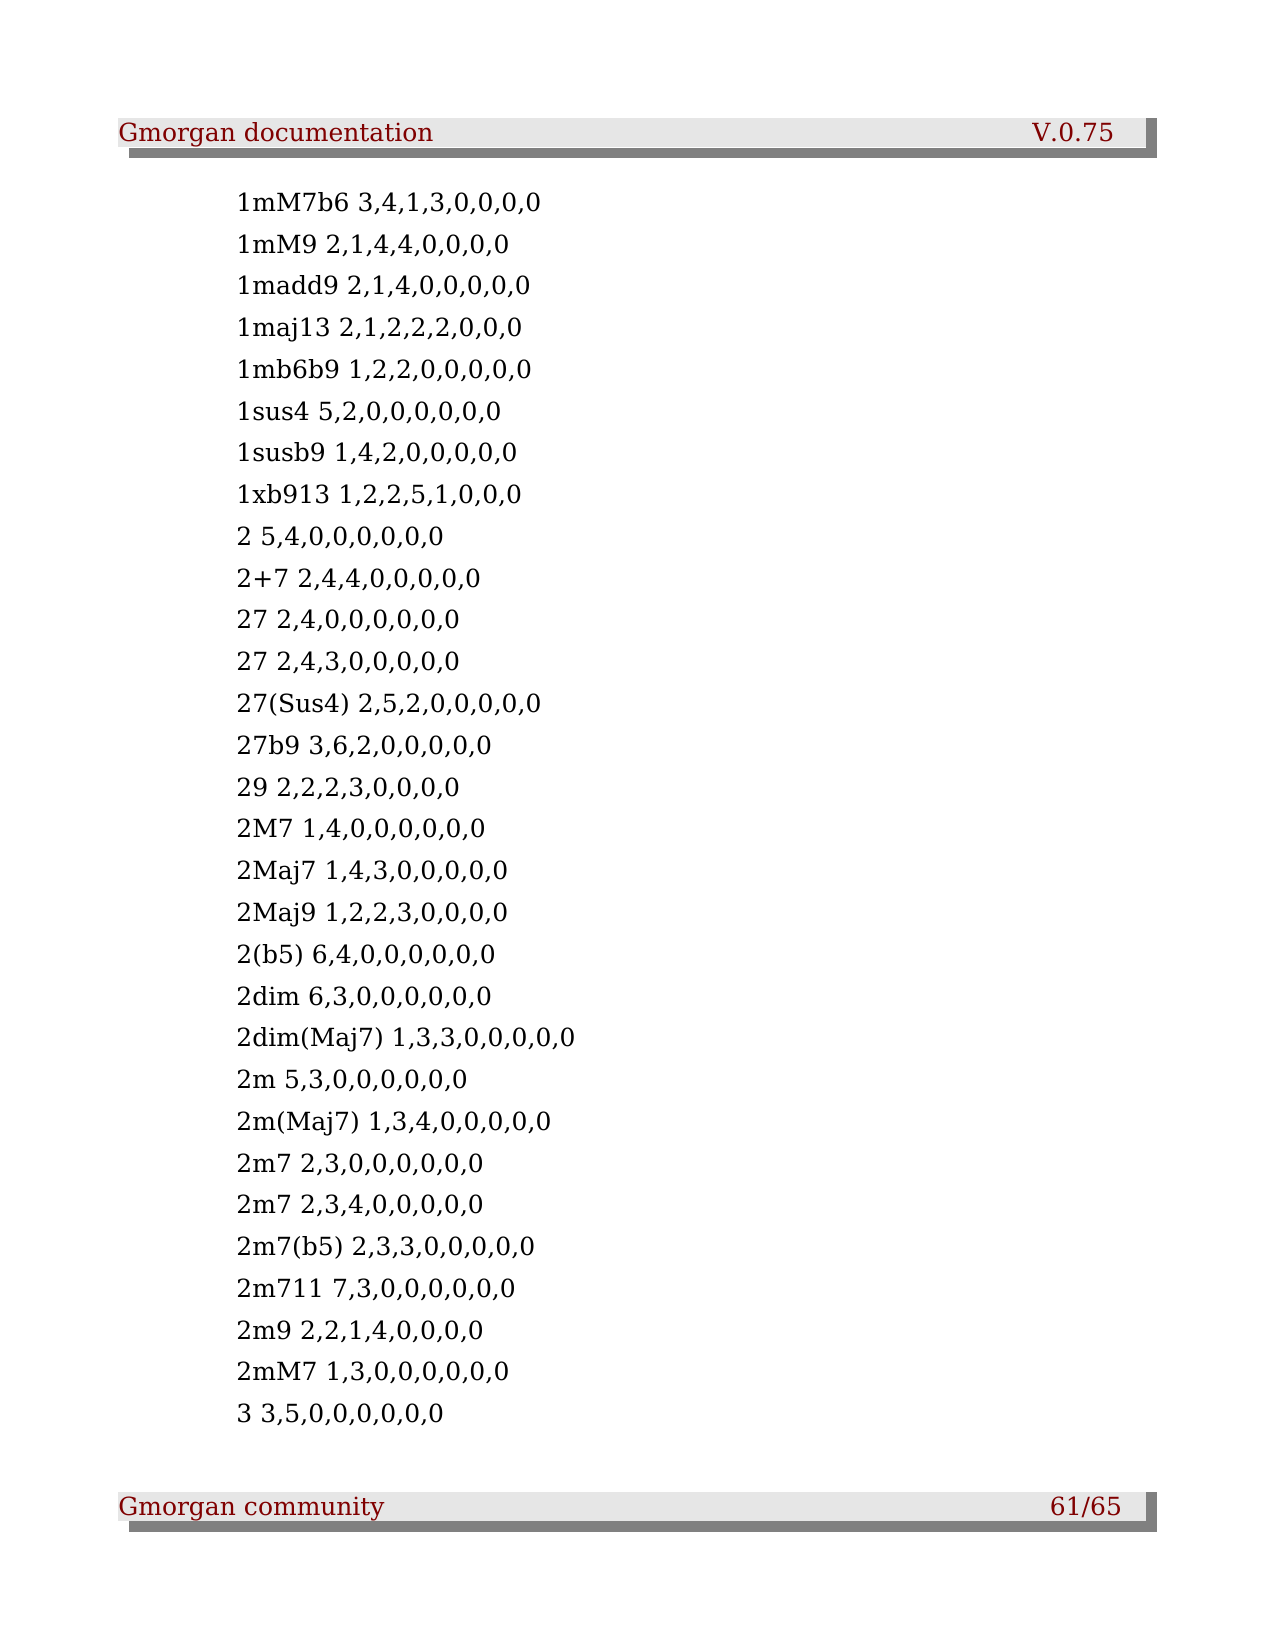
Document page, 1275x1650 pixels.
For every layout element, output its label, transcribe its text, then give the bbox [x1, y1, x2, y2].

text 1sus4 5,2,0,0,0,0,0,0 [236, 397, 1157, 426]
text 2m9 2,2,1,4,0,0,0,0 [236, 1316, 1157, 1345]
text 2m7(b5) 2,3,3,0,0,0,0,0 [236, 1232, 1157, 1262]
text 2m7 2,3,0,0,0,0,0,0 [236, 1149, 1157, 1178]
text 2dim 6,3,0,0,0,0,0,0 [236, 982, 1157, 1011]
text 2m7 2,3,4,0,0,0,0,0 [236, 1191, 1157, 1220]
text 27(Sus4) 2,5,2,0,0,0,0,0 [236, 689, 1157, 718]
text 27b9 3,6,2,0,0,0,0,0 [236, 731, 1157, 760]
text 2 5,4,0,0,0,0,0,0 [236, 522, 1157, 551]
text 1xb913 1,2,2,5,1,0,0,0 [236, 480, 1157, 510]
text 1maj13 2,1,2,2,2,0,0,0 [236, 313, 1157, 343]
text 2(b5) 6,4,0,0,0,0,0,0 [236, 940, 1157, 969]
text 29 2,2,2,3,0,0,0,0 [236, 773, 1157, 802]
text 1madd9 2,1,4,0,0,0,0,0 [236, 272, 1157, 301]
text 2m711 7,3,0,0,0,0,0,0 [236, 1274, 1157, 1303]
text 2M7 1,4,0,0,0,0,0,0 [236, 814, 1157, 844]
text 2Maj7 1,4,3,0,0,0,0,0 [236, 856, 1157, 886]
text 2+7 2,4,4,0,0,0,0,0 [236, 564, 1157, 593]
text 1mM9 2,1,4,4,0,0,0,0 [236, 230, 1157, 259]
text 2m 5,3,0,0,0,0,0,0 [236, 1065, 1157, 1094]
text 2Maj9 1,2,2,3,0,0,0,0 [236, 898, 1157, 927]
text 1mM7b6 3,4,1,3,0,0,0,0 [236, 188, 1157, 217]
text 1mb6b9 1,2,2,0,0,0,0,0 [236, 355, 1157, 384]
text 1susb9 1,4,2,0,0,0,0,0 [236, 439, 1157, 468]
text 27 2,4,0,0,0,0,0,0 [236, 606, 1157, 635]
text 2dim(Maj7) 1,3,3,0,0,0,0,0 [236, 1023, 1157, 1053]
text 27 2,4,3,0,0,0,0,0 [236, 647, 1157, 677]
text 3 3,5,0,0,0,0,0,0 [236, 1399, 1157, 1429]
text 2mM7 1,3,0,0,0,0,0,0 [236, 1358, 1157, 1387]
text 2m(Maj7) 1,3,4,0,0,0,0,0 [236, 1107, 1157, 1136]
